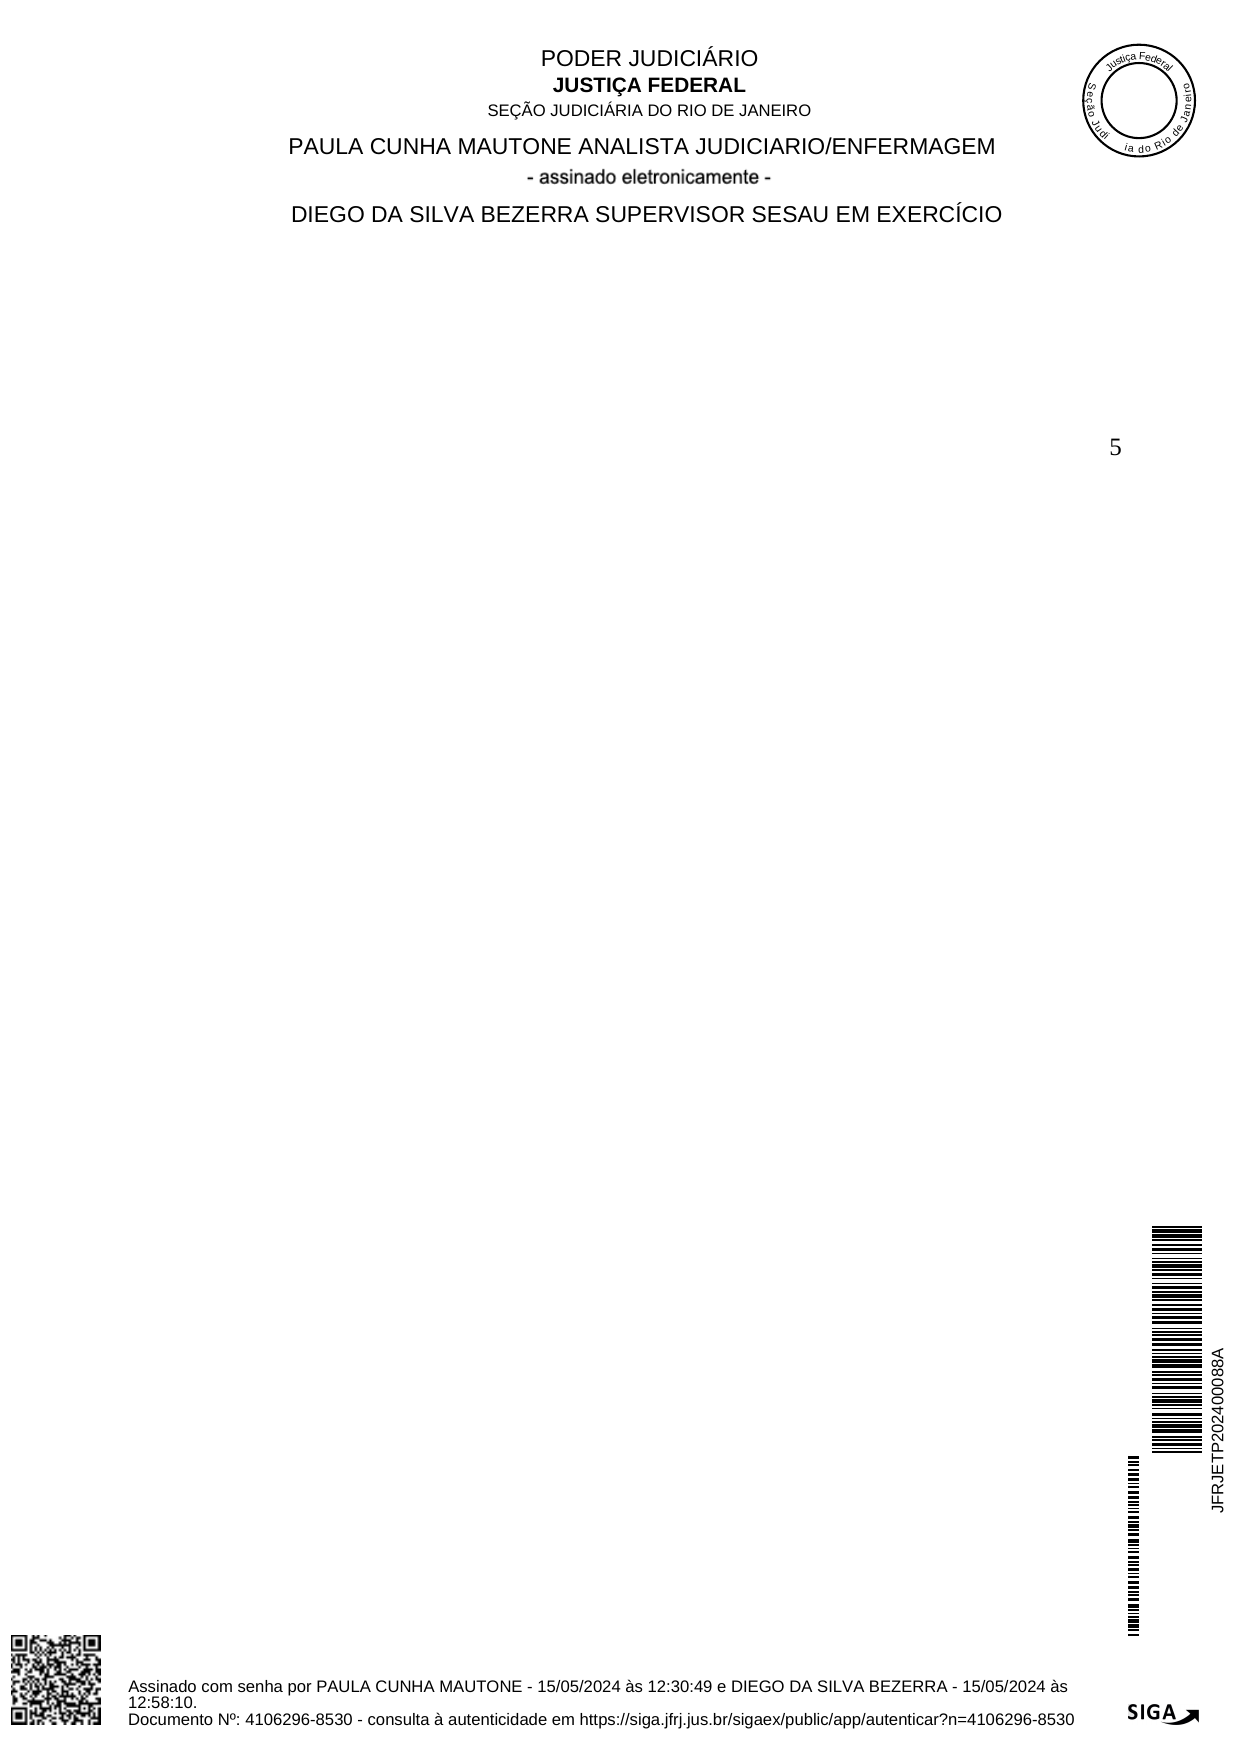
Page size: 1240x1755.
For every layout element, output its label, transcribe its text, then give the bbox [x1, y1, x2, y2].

subtitle DIEGO DA SILVA BEZERRA SUPERVISOR SESAU EM EXERCÍCIO [208, 201, 1085, 227]
subtitle PAULA CUNHA MAUTONE ANALISTA JUDICIARIO/ENFERMAGEM [208, 133, 1085, 159]
text 5 [191, 432, 1122, 461]
